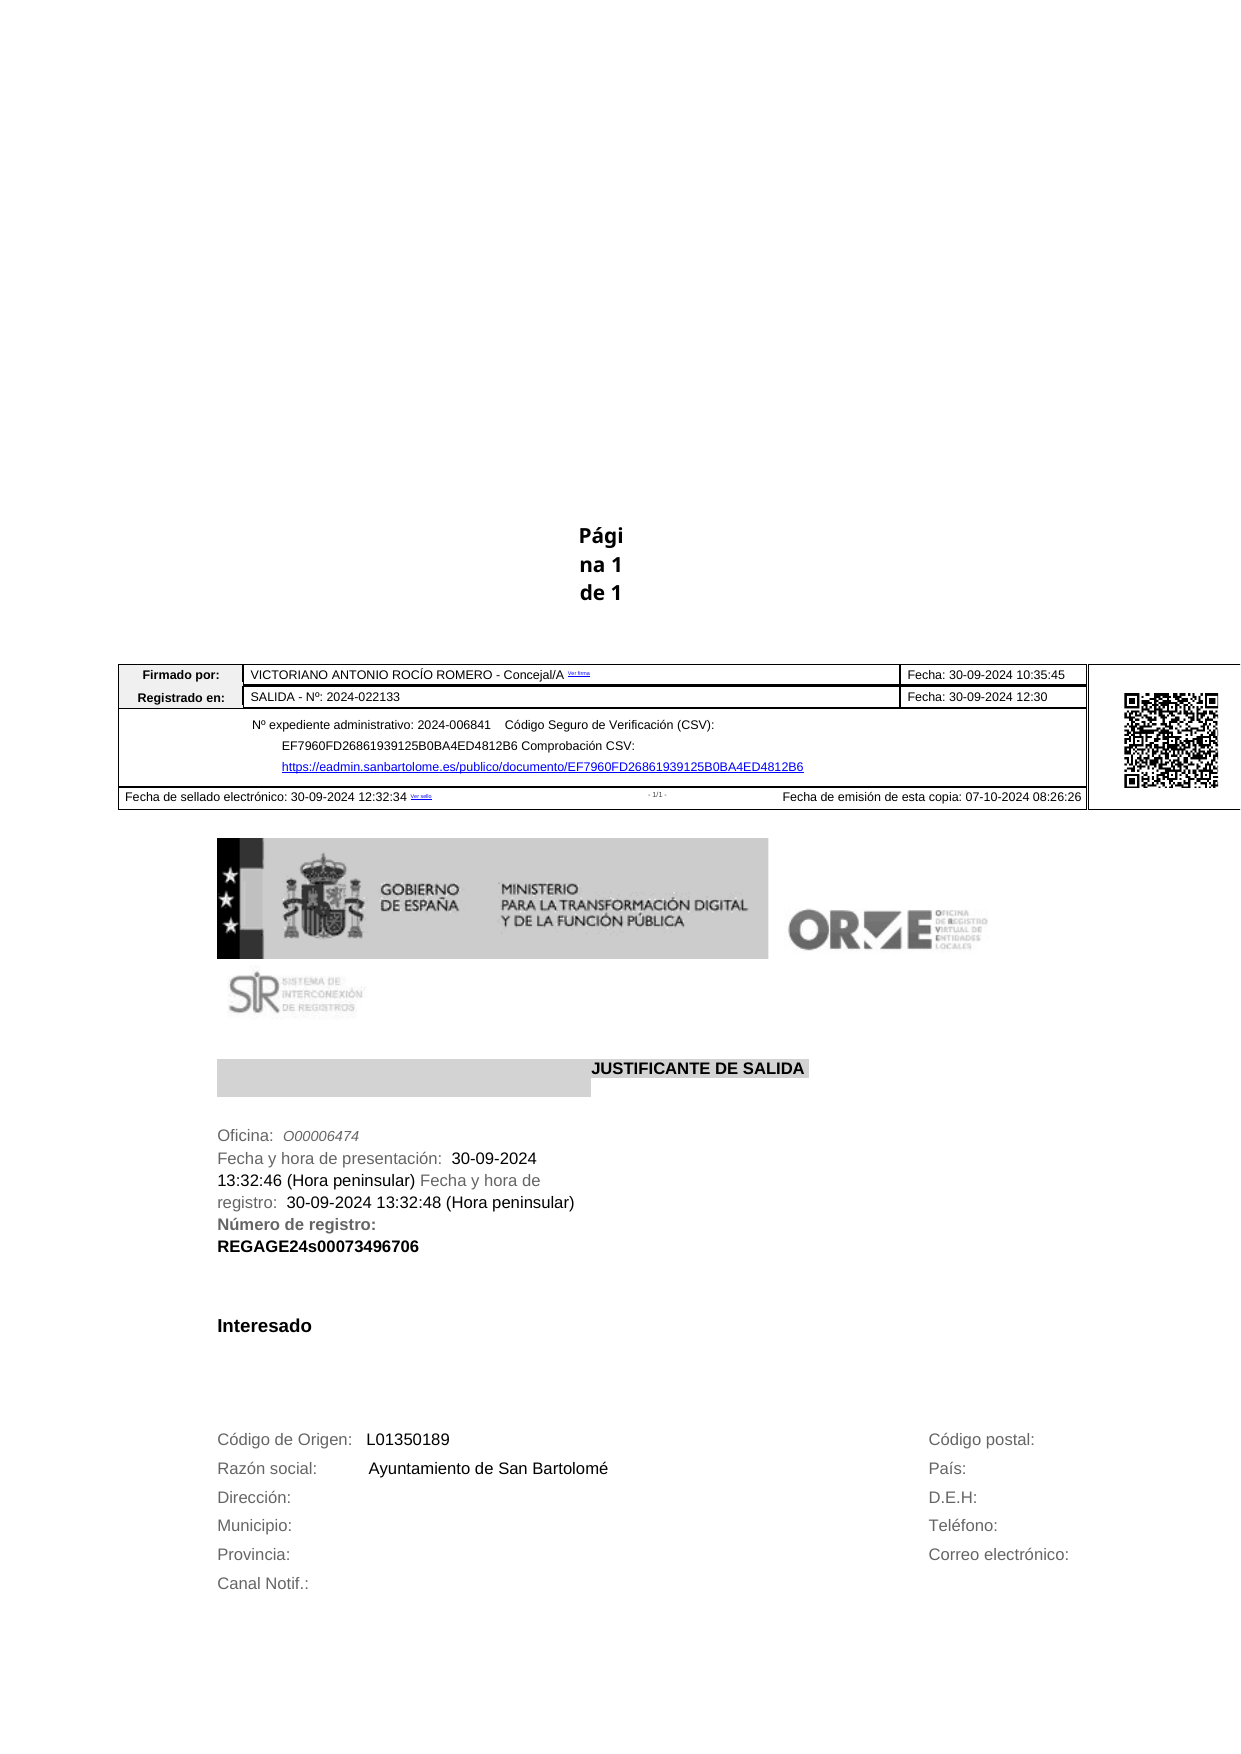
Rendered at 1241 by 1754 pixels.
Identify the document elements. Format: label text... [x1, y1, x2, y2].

table_header Fecha: 30-09-2024 10:35:45 [901, 665, 1086, 684]
text Provincia: Correo electrónico: [217, 1545, 1122, 1564]
table_header Firmado por: [119, 665, 242, 682]
text Interesado [217, 1315, 1122, 1337]
text Fecha y hora de presentación: 30-09-2024 13:32:46 (Hora peninsular) Fecha y hora de registro: 30-09-2024 13:32:48 (Hora peninsular) Número de registro: REGAGE24s00073496706 [217, 1148, 575, 1256]
text Razón social: Ayuntamiento de San Bartolomé País: [217, 1459, 1122, 1478]
text Código de Origen: L01350189 Código postal: [217, 1430, 1122, 1449]
table_cell Fecha de sellado electrónico: 30-09-2024 12:32:34 Ver sello - 1/1 - Fecha de emisión de esta copia: 07-10-2024 08:26:26 [119, 788, 1086, 809]
table_cell Registrado en: [119, 689, 242, 705]
text Municipio: Teléfono: [217, 1516, 1122, 1535]
table_cell Nº expediente administrativo: 2024-006841 Código Seguro de Verificación (CSV): EF7960FD26861939125B0BA4ED4812B6 Comprobación CSV: https://eadmin.sanbartolome.es/publico/documento/EF7960FD26861939125B0BA4ED4812B6 [119, 709, 1086, 786]
text Página 1 de 1 [576, 521, 625, 607]
table_cell SALIDA - Nº: 2024-022133 [244, 687, 899, 707]
table_cell Fecha: 30-09-2024 12:30 [901, 687, 1086, 707]
table_header VICTORIANO ANTONIO ROCÍO ROMERO - Concejal/A Ver firma [244, 665, 899, 684]
text Oficina: O00006474 [217, 1126, 1122, 1145]
text JUSTIFICANTE DE SALIDA [217, 1059, 1122, 1097]
table_header [1089, 665, 1240, 809]
text Canal Notif.: [217, 1574, 1122, 1593]
text Dirección: D.E.H: [217, 1487, 1122, 1507]
